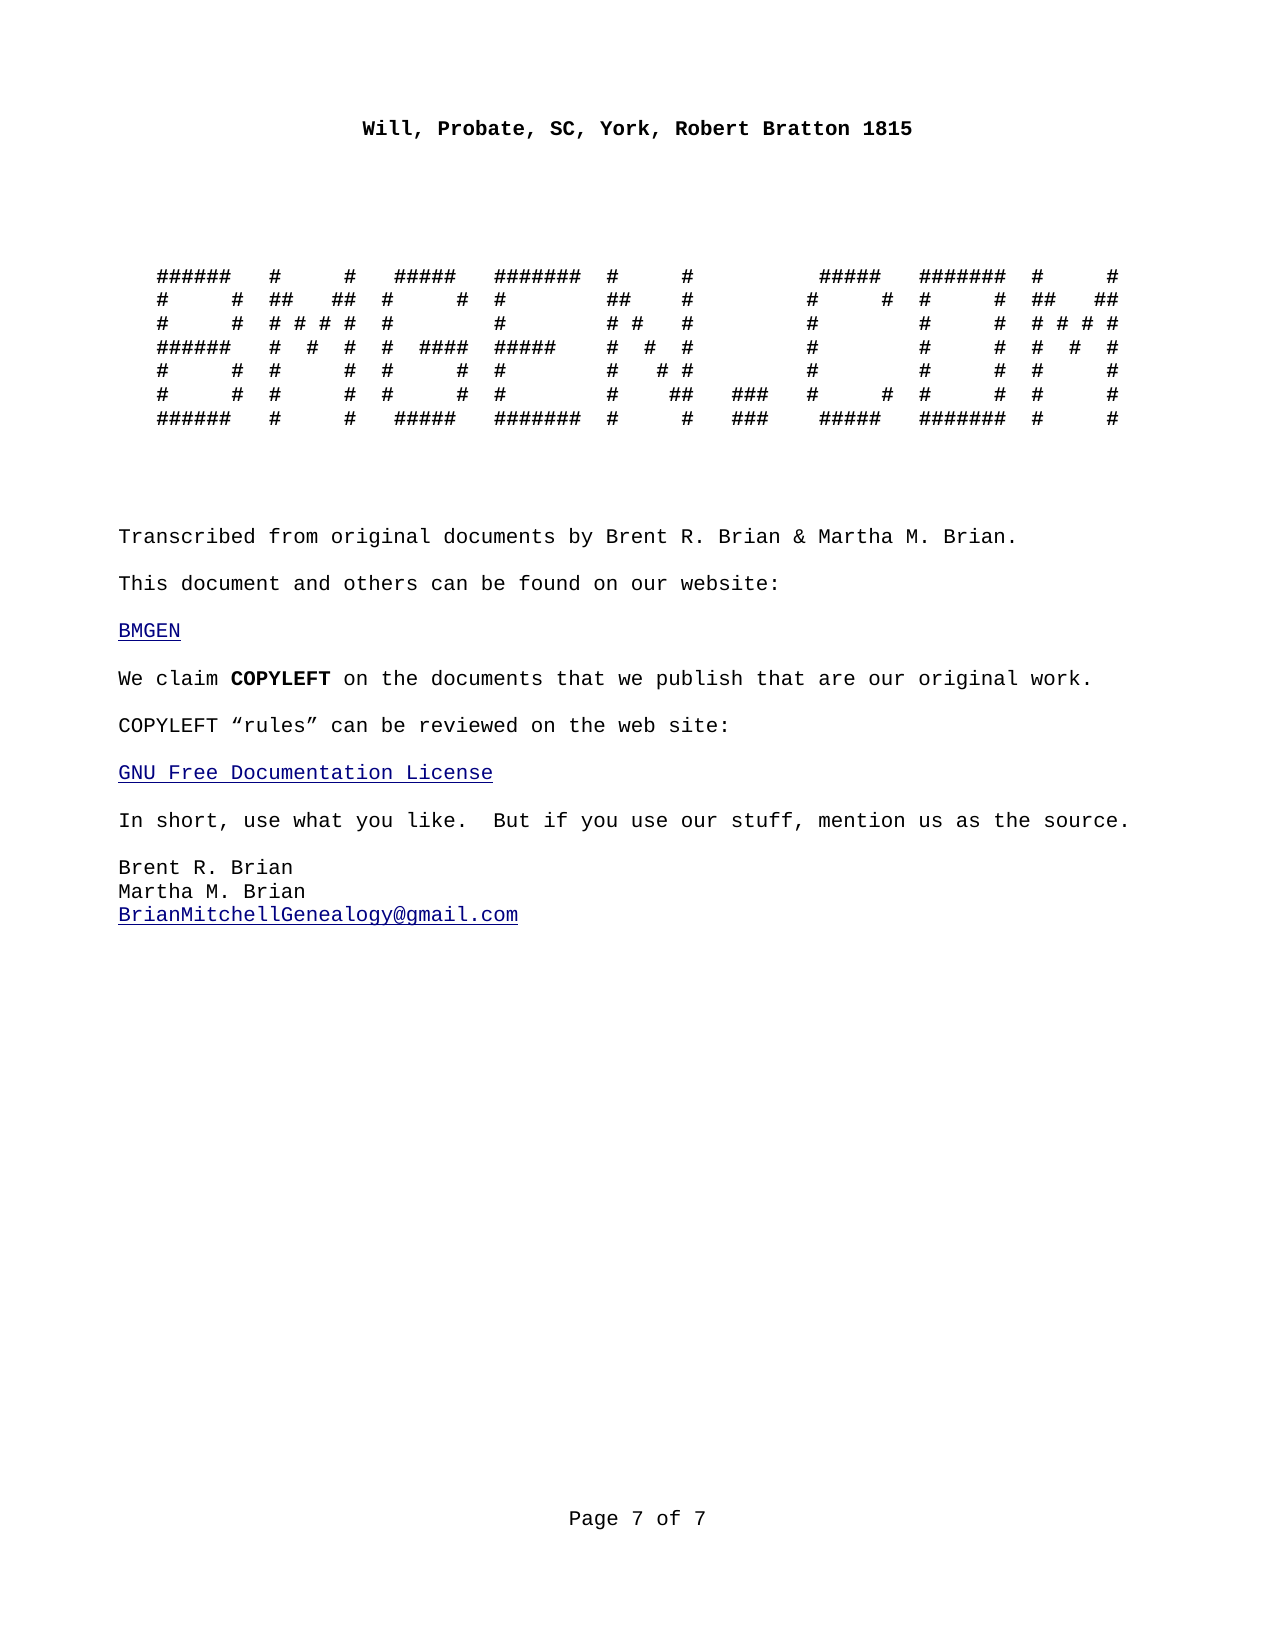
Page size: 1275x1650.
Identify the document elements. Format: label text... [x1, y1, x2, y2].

text ###### # # # # #### ##### # # # # # # # # # [118, 337, 1157, 360]
text BMGEN [118, 621, 1157, 644]
text Transcribed from original documents by Brent R. Brian & Martha M. Brian. [118, 526, 1157, 549]
text # # # # # # # # ## ### # # # # # # [118, 384, 1157, 408]
text Brent R. Brian [118, 857, 1157, 881]
text In short, use what you like. But if you use our stuff, mention us as the source. [118, 810, 1157, 833]
text ###### # # ##### ####### # # ##### ####### # # [118, 266, 1157, 289]
text # # # # # # # # # # # # # # # # # # [118, 313, 1157, 337]
text # # ## ## # # # ## # # # # # ## ## [118, 289, 1157, 313]
text GNU Free Documentation License [118, 762, 1157, 786]
text COPYLEFT “rules” can be reviewed on the web site: [118, 715, 1157, 739]
text We claim COPYLEFT on the documents that we publish that are our original work. [118, 668, 1157, 691]
text Martha M. Brian [118, 881, 1157, 904]
text BrianMitchellGenealogy@gmail.com [118, 904, 1157, 928]
text # # # # # # # # # # # # # # # [118, 360, 1157, 384]
text This document and others can be found on our website: [118, 573, 1157, 597]
text ###### # # ##### ####### # # ### ##### ####### # # [118, 408, 1157, 431]
